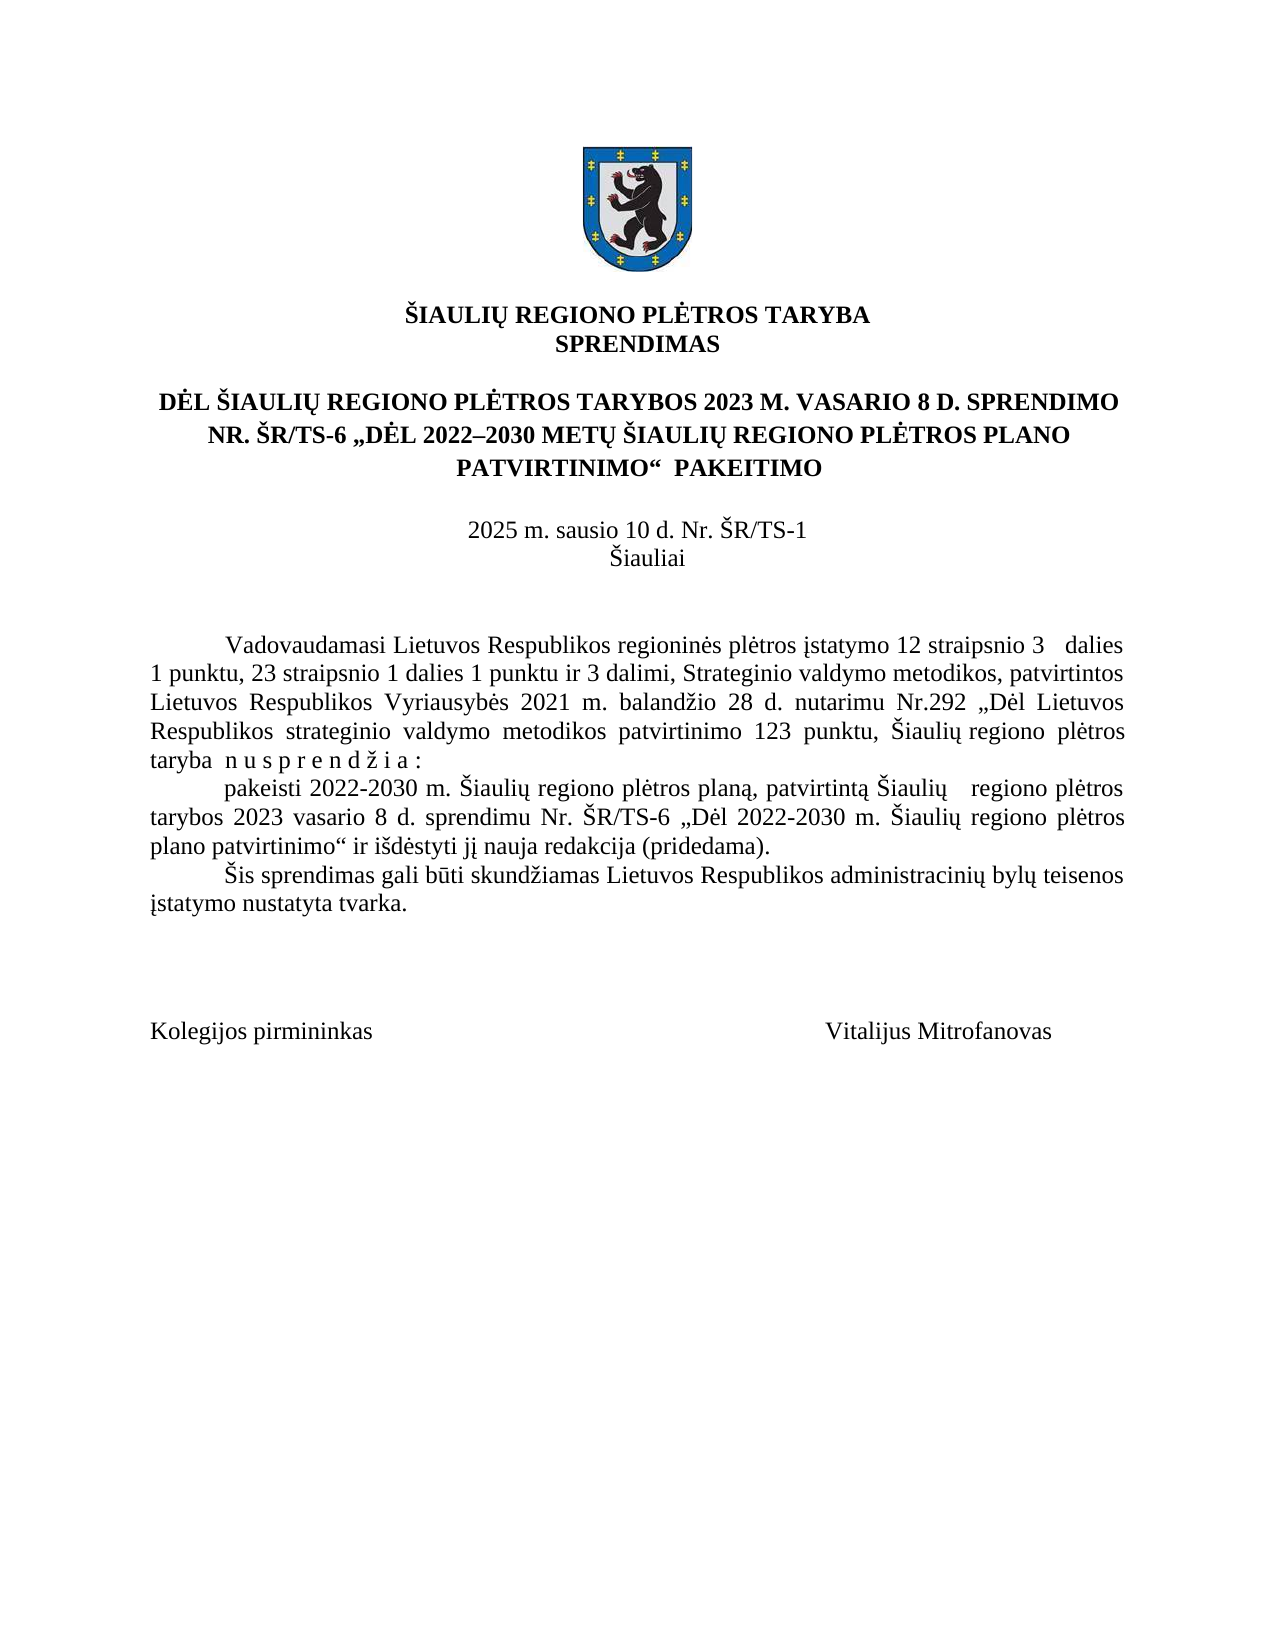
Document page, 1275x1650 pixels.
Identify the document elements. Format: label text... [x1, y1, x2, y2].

text DĖL ŠIAULIŲ REGIONO PLĖTROS TARYBOS 2023 M. VASARIO 8 D. SPRENDIMO NR. ŠR/TS-6 „DĖL 2022–2030 METŲ ŠIAULIŲ REGIONO PLĖTROS PLANO PATVIRTINIMO“ PAKEITIMO [150, 387, 1129, 482]
text 2025 m. sausio 10 d. Nr. ŠR/TS-1 [150, 515, 1125, 543]
text Vadovaudamasi Lietuvos Respublikos regioninės plėtros įstatymo 12 straipsnio 3 dalies 1 punktu, 23 straipsnio 1 dalies 1 punktu ir 3 dalimi, Strateginio valdymo metodikos, patvirtintos Lietuvos Respublikos Vyriausybės 2021 m. balandžio 28 d. nutarimu Nr.292 „Dėl Lietuvos Respublikos strateginio valdymo metodikos patvirtinimo 123 punktu, Šiaulių regiono plėtros taryba nusprendžia: [150, 630, 1125, 773]
text Šis sprendimas gali būti skundžiamas Lietuvos Respublikos administracinių bylų teisenos įstatymo nustatyta tvarka. [150, 860, 1125, 917]
text SPRENDIMAS [150, 329, 1125, 358]
text Šiauliai [150, 543, 1125, 572]
text Kolegijos pirmininkas Vitalijus Mitrofanovas [150, 1016, 1125, 1045]
text ŠIAULIŲ REGIONO PLĖTROS TARYBA [150, 301, 1125, 329]
text pakeisti 2022-2030 m. Šiaulių regiono plėtros planą, patvirtintą Šiaulių regiono plėtros tarybos 2023 vasario 8 d. sprendimu Nr. ŠR/TS-6 „Dėl 2022-2030 m. Šiaulių regiono plėtros plano patvirtinimo“ ir išdėstyti jį nauja redakcija (pridedama). [150, 773, 1125, 860]
